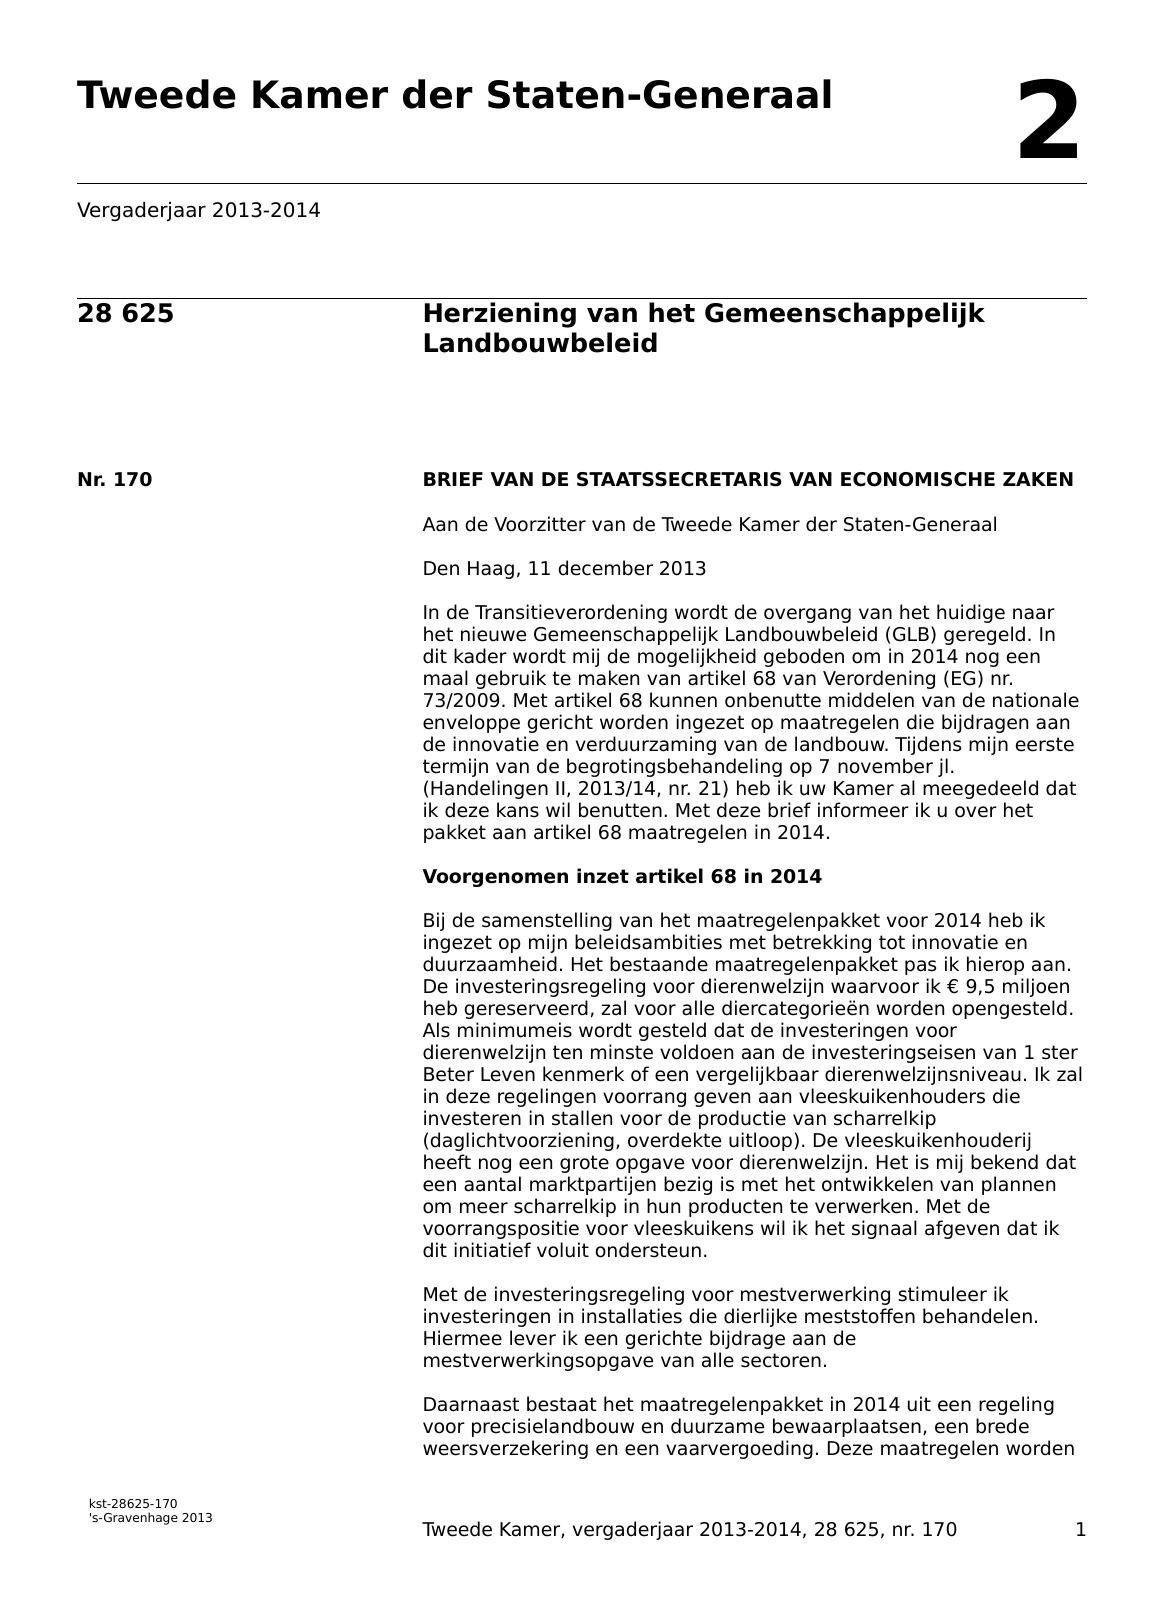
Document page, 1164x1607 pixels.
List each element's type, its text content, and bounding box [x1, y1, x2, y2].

text kst-28625-170 [88, 1497, 323, 1511]
subtitle 28 625 Herziening van het Gemeenschappelijk Landbouwbeleid [77, 299, 1087, 358]
text Hiermee lever ik een gerichte bijdrage aan de mestverwerkingsopgave van alle sectoren. [422, 1328, 1087, 1372]
text Bij de samenstelling van het maatregelenpakket voor 2014 heb ik ingezet op mijn beleidsambities met betrekking tot innovatie en duurzaamheid. Het bestaande maatregelenpakket pas ik hierop aan. [422, 910, 1087, 976]
text Aan de Voorzitter van de Tweede Kamer der Staten-Generaal [422, 513, 1087, 536]
table_cell Vergaderjaar 2013-2014 [77, 184, 1087, 298]
text Den Haag, 11 december 2013 [422, 558, 1087, 580]
subtitle Voorgenomen inzet artikel 68 in 2014 [422, 866, 1087, 888]
text 's-Gravenhage 2013 [88, 1511, 323, 1525]
table_header 2 [886, 59, 1087, 183]
text Met de investeringsregeling voor mestverwerking stimuleer ik investeringen in installaties die dierlijke meststoffen behandelen. [422, 1284, 1087, 1328]
text Daarnaast bestaat het maatregelenpakket in 2014 uit een regeling voor precisielandbouw en duurzame bewaarplaatsen, een brede weersverzekering en een vaarvergoeding. Deze maatregelen worden [422, 1394, 1087, 1460]
text In de Transitieverordening wordt de overgang van het huidige naar het nieuwe Gemeenschappelijk Landbouwbeleid (GLB) geregeld. In dit kader wordt mij de mogelijkheid geboden om in 2014 nog een maal gebruik te maken van artikel 68 van Verordening (EG) nr. 73/2009. Met artikel 68 kunnen onbenutte middelen van de nationale enveloppe gericht worden ingezet op maatregelen die bijdragen aan de innovatie en verduurzaming van de landbouw. Tijdens mijn eerste termijn van de begrotingsbehandeling op 7 november jl. (Handelingen II, 2013/14, nr. 21) heb ik uw Kamer al meegedeeld dat ik deze kans wil benutten. Met deze brief informeer ik u over het pakket aan artikel 68 maatregelen in 2014. [422, 602, 1087, 844]
table_header Tweede Kamer der Staten-Generaal [77, 59, 886, 183]
subtitle Nr. 170 BRIEF VAN DE STAATSSECRETARIS VAN ECONOMISCHE ZAKEN [77, 469, 1087, 491]
text De investeringsregeling voor dierenwelzijn waarvoor ik € 9,5 miljoen heb gereserveerd, zal voor alle diercategorieën worden opengesteld. Als minimumeis wordt gesteld dat de investeringen voor dierenwelzijn ten minste voldoen aan de investeringseisen van 1 ster Beter Leven kenmerk of een vergelijkbaar dierenwelzijnsniveau. Ik zal in deze regelingen voorrang geven aan vleeskuikenhouders die investeren in stallen voor de productie van scharrelkip (daglichtvoorziening, overdekte uitloop). De vleeskuikenhouderij heeft nog een grote opgave voor dierenwelzijn. Het is mij bekend dat een aantal marktpartijen bezig is met het ontwikkelen van plannen om meer scharrelkip in hun producten te verwerken. Met de voorrangspositie voor vleeskuikens wil ik het signaal afgeven dat ik dit initiatief voluit ondersteun. [422, 976, 1087, 1262]
